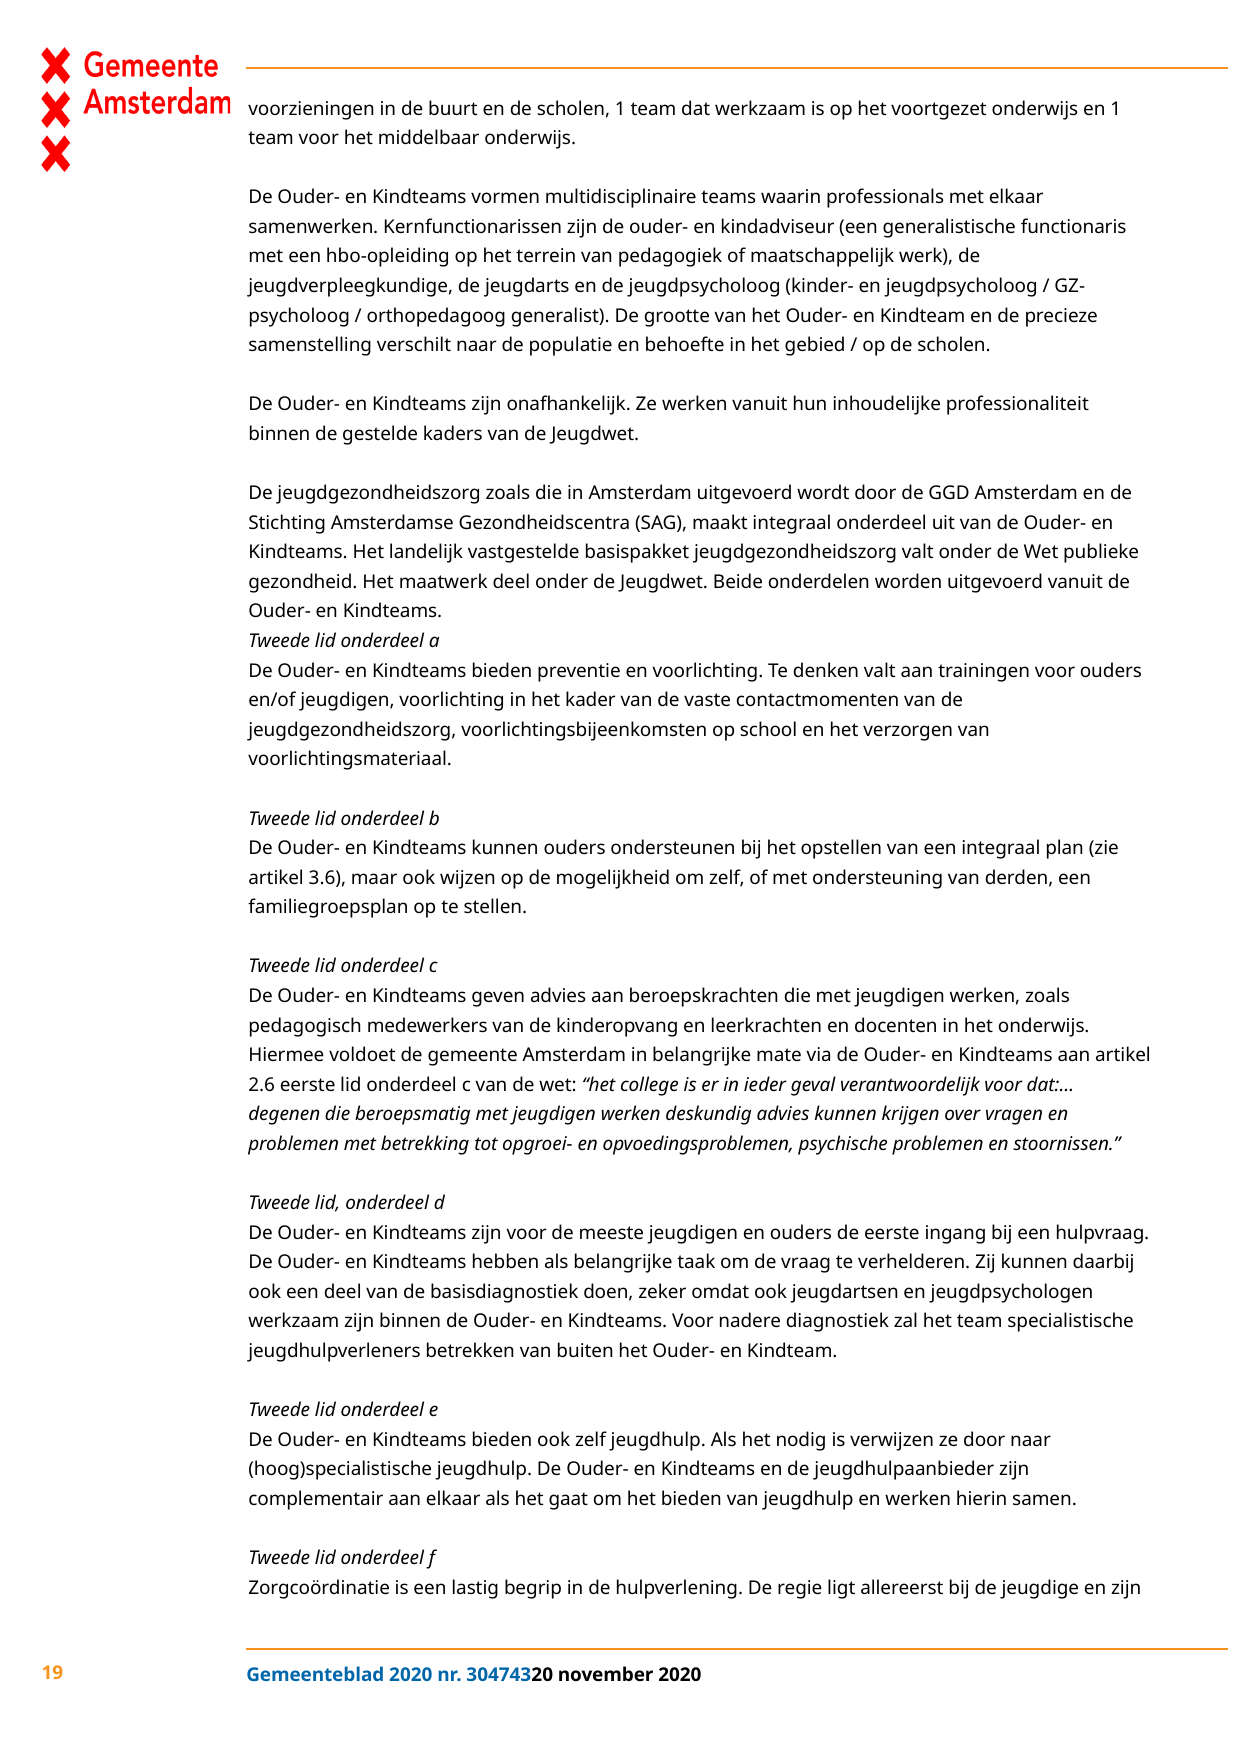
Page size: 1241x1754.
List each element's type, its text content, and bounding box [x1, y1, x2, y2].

text voorzieningen in de buurt en de scholen, 1 team dat werkzaam is op het voortgezet onderwijs en 1 team voor het middelbaar onderwijs. [248, 95, 1152, 150]
text De Ouder- en Kindteams bieden ook zelf jeugdhulp. Als het nodig is verwijzen ze door naar (hoog)specialistische jeugdhulp. De Ouder- en Kindteams en de jeugdhulpaanbieder zijn complementair aan elkaar als het gaat om het bieden van jeugdhulp en werken hierin samen. [248, 1426, 1152, 1511]
text Tweede lid, onderdeel d [248, 1189, 1152, 1215]
text De Ouder- en Kindteams vormen multidisciplinaire teams waarin professionals met elkaar samenwerken. Kernfunctionarissen zijn de ouder- en kindadviseur (een generalistische functionaris met een hbo-opleiding op het terrein van pedagogiek of maatschappelijk werk), de jeugdverpleegkundige, de jeugdarts en de jeugdpsycholoog (kinder- en jeugdpsycholoog / GZ-psycholoog / orthopedagoog generalist). De grootte van het Ouder- en Kindteam en de precieze samenstelling verschilt naar de populatie en behoefte in het gebied / op de scholen. [248, 183, 1152, 357]
text Tweede lid onderdeel b [248, 805, 1152, 831]
text De jeugdgezondheidszorg zoals die in Amsterdam uitgevoerd wordt door de GGD Amsterdam en de Stichting Amsterdamse Gezondheidscentra (SAG), maakt integraal onderdeel uit van de Ouder- en Kindteams. Het landelijk vastgestelde basispakket jeugdgezondheidszorg valt onder de Wet publieke gezondheid. Het maatwerk deel onder de Jeugdwet. Beide onderdelen worden uitgevoerd vanuit de Ouder- en Kindteams. [248, 479, 1152, 623]
text Zorgcoördinatie is een lastig begrip in de hulpverlening. De regie ligt allereerst bij de jeugdige en zijn [248, 1574, 1152, 1600]
text De Ouder- en Kindteams zijn onafhankelijk. Ze werken vanuit hun inhoudelijke professionaliteit binnen de gestelde kaders van de Jeugdwet. [248, 391, 1152, 446]
text De Ouder- en Kindteams geven advies aan beroepskrachten die met jeugdigen werken, zoals pedagogisch medewerkers van de kinderopvang en leerkrachten en docenten in het onderwijs. Hiermee voldoet de gemeente Amsterdam in belangrijke mate via de Ouder- en Kindteams aan artikel 2.6 eerste lid onderdeel c van de wet: “het college is er in ieder geval verantwoordelijk voor dat:… degenen die beroepsmatig met jeugdigen werken deskundig advies kunnen krijgen over vragen en problemen met betrekking tot opgroei- en opvoedingsproblemen, psychische problemen en stoornissen.” [248, 982, 1152, 1156]
text Tweede lid onderdeel f [248, 1544, 1152, 1570]
text Tweede lid onderdeel e [248, 1396, 1152, 1422]
text Tweede lid onderdeel a [248, 627, 1152, 653]
picture [41, 47, 231, 172]
text De Ouder- en Kindteams zijn voor de meeste jeugdigen en ouders de eerste ingang bij een hulpvraag. De Ouder- en Kindteams hebben als belangrijke taak om de vraag te verhelderen. Zij kunnen daarbij ook een deel van de basisdiagnostiek doen, zeker omdat ook jeugdartsen en jeugdpsychologen werkzaam zijn binnen de Ouder- en Kindteams. Voor nadere diagnostiek zal het team specialistische jeugdhulpverleners betrekken van buiten het Ouder- en Kindteam. [248, 1219, 1152, 1363]
text De Ouder- en Kindteams kunnen ouders ondersteunen bij het opstellen van een integraal plan (zie artikel 3.6), maar ook wijzen op de mogelijkheid om zelf, of met ondersteuning van derden, een familiegroepsplan op te stellen. [248, 834, 1152, 919]
text Tweede lid onderdeel c [248, 953, 1152, 978]
text De Ouder- en Kindteams bieden preventie en voorlichting. Te denken valt aan trainingen voor ouders en/of jeugdigen, voorlichting in het kader van de vaste contactmomenten van de jeugdgezondheidszorg, voorlichtingsbijeenkomsten op school en het verzorgen van voorlichtingsmateriaal. [248, 657, 1152, 771]
